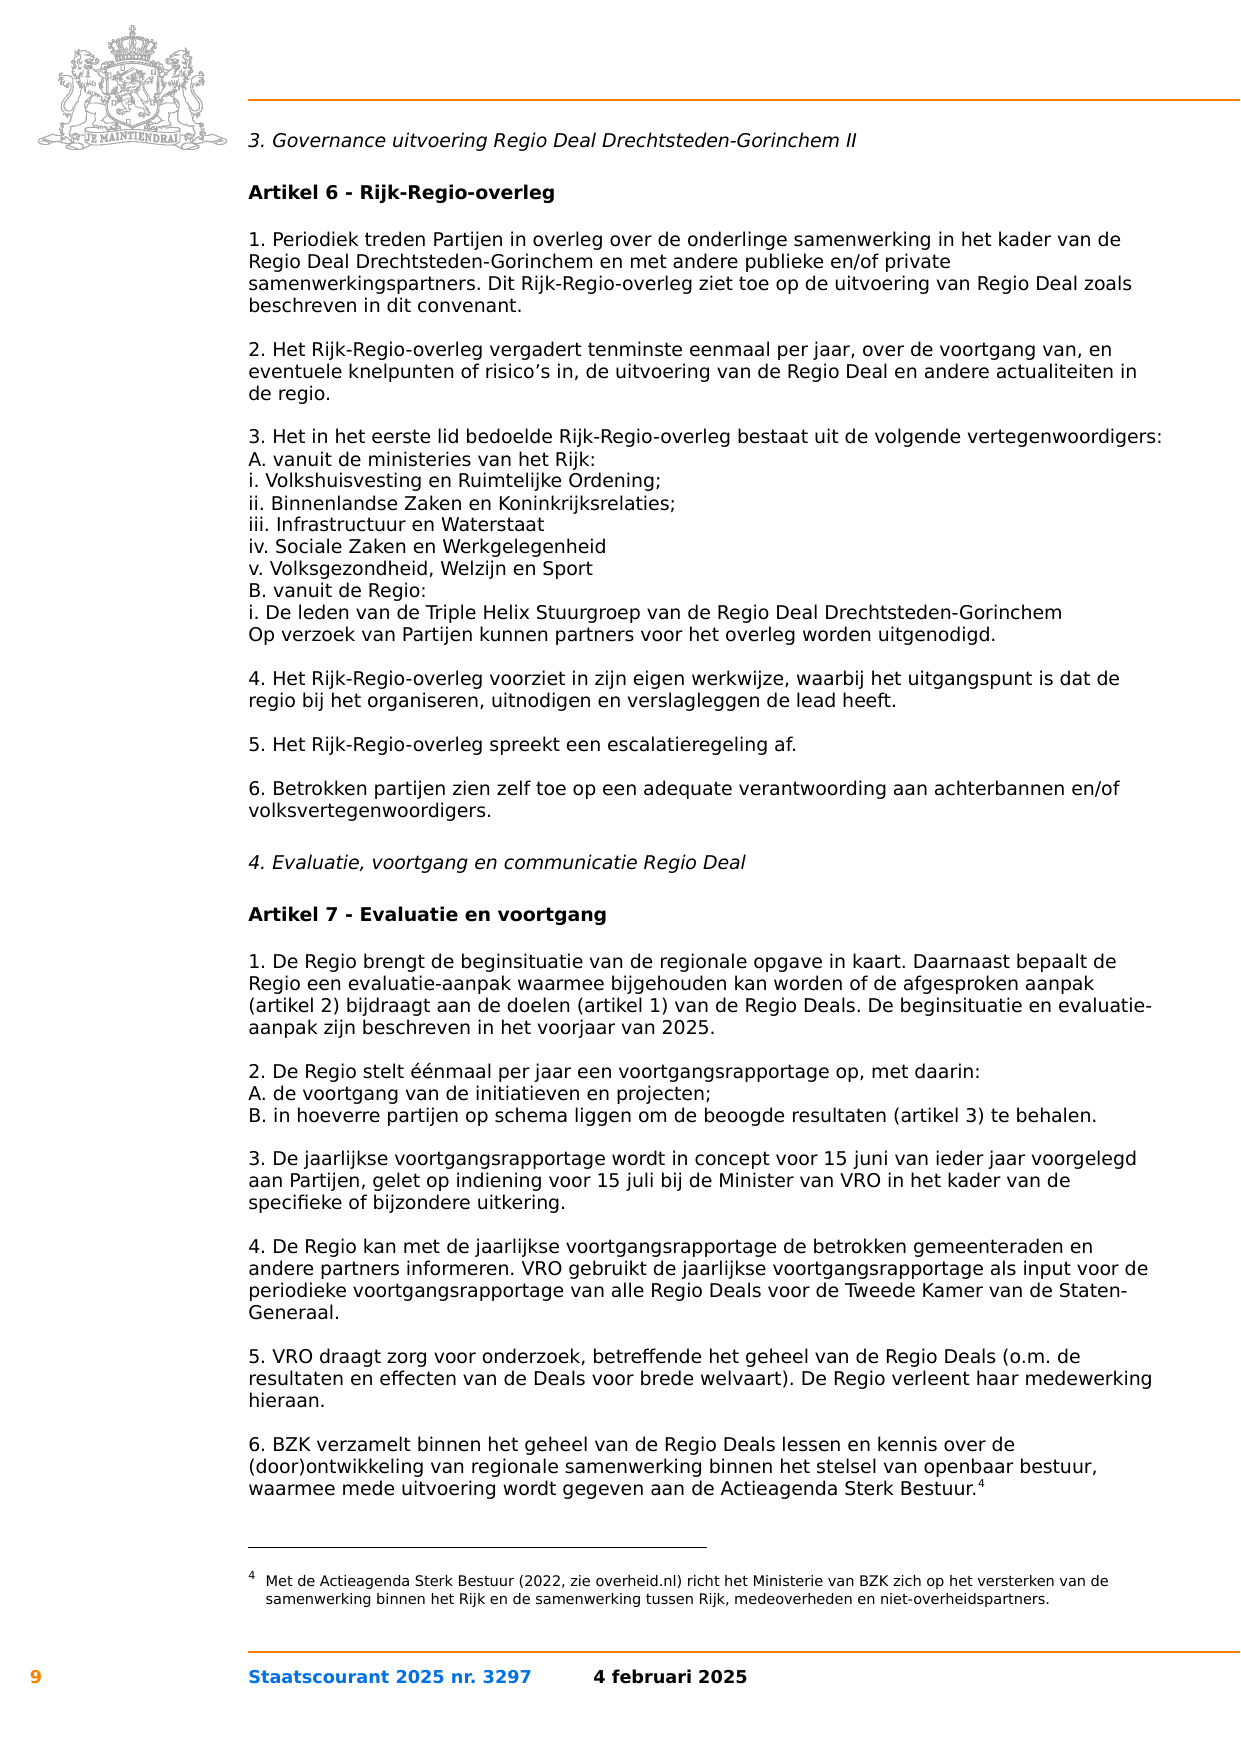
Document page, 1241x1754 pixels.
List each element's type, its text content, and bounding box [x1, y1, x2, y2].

text Op verzoek van Partijen kunnen partners voor het overleg worden uitgenodigd. [248, 624, 1163, 646]
text ii. Binnenlandse Zaken en Koninkrijksrelaties; [248, 492, 1163, 514]
picture [38, 25, 227, 150]
text i. Volkshuisvesting en Ruimtelijke Ordening; [248, 470, 1163, 492]
subtitle Artikel 6 - Rijk-Regio-overleg [248, 182, 1163, 204]
text 2. De Regio stelt éénmaal per jaar een voortgangsrapportage op, met daarin: [248, 1061, 1163, 1082]
text 3. Het in het eerste lid bedoelde Rijk-Regio-overleg bestaat uit de volgende vertegenwoordigers: [248, 426, 1163, 448]
text iv. Sociale Zaken en Werkgelegenheid [248, 536, 1163, 558]
text B. in hoeverre partijen op schema liggen om de beoogde resultaten (artikel 3) te behalen. [248, 1104, 1163, 1126]
text Met de Actieagenda Sterk Bestuur (2022, zie overheid.nl) richt het Ministerie van BZK zich op het versterken van de samenwerking binnen het Rijk en de samenwerking tussen Rijk, medeoverheden en niet-overheidspartners. [248, 1569, 1163, 1608]
text 4. De Regio kan met de jaarlijkse voortgangsrapportage de betrokken gemeenteraden en andere partners informeren. VRO gebruikt de jaarlijkse voortgangsrapportage als input voor de periodieke voortgangsrapportage van alle Regio Deals voor de Tweede Kamer van de Staten-Generaal. [248, 1236, 1163, 1324]
text 3. De jaarlijkse voortgangsrapportage wordt in concept voor 15 juni van ieder jaar voorgelegd aan Partijen, gelet op indiening voor 15 juli bij de Minister van VRO in het kader van de specifieke of bijzondere uitkering. [248, 1148, 1163, 1214]
text 1. De Regio brengt de beginsituatie van de regionale opgave in kaart. Daarnaast bepaalt de Regio een evaluatie-aanpak waarmee bijgehouden kan worden of de afgesproken aanpak (artikel 2) bijdraagt aan de doelen (artikel 1) van de Regio Deals. De beginsituatie en evaluatie-aanpak zijn beschreven in het voorjaar van 2025. [248, 951, 1163, 1039]
text 2. Het Rijk-Regio-overleg vergadert tenminste eenmaal per jaar, over de voortgang van, en eventuele knelpunten of risico’s in, de uitvoering van de Regio Deal en andere actualiteiten in de regio. [248, 339, 1163, 404]
text v. Volksgezondheid, Welzijn en Sport [248, 558, 1163, 580]
text A. de voortgang van de initiatieven en projecten; [248, 1082, 1163, 1104]
text 5. VRO draagt zorg voor onderzoek, betreffende het geheel van de Regio Deals (o.m. de resultaten en effecten van de Deals voor brede welvaart). De Regio verleent haar medewerking hieraan. [248, 1346, 1163, 1412]
subtitle 3. Governance uitvoering Regio Deal Drechtsteden-Gorinchem II [248, 130, 1163, 152]
text 6. Betrokken partijen zien zelf toe op een adequate verantwoording aan achterbannen en/of volksvertegenwoordigers. [248, 778, 1163, 822]
text 1. Periodiek treden Partijen in overleg over de onderlinge samenwerking in het kader van de Regio Deal Drechtsteden-Gorinchem en met andere publieke en/of private samenwerkingspartners. Dit Rijk-Regio-overleg ziet toe op de uitvoering van Regio Deal zoals beschreven in dit convenant. [248, 229, 1163, 317]
text B. vanuit de Regio: [248, 580, 1163, 602]
text i. De leden van de Triple Helix Stuurgroep van de Regio Deal Drechtsteden-Gorinchem [248, 602, 1163, 624]
text iii. Infrastructuur en Waterstaat [248, 514, 1163, 536]
text 4. Het Rijk-Regio-overleg voorziet in zijn eigen werkwijze, waarbij het uitgangspunt is dat de regio bij het organiseren, uitnodigen en verslagleggen de lead heeft. [248, 668, 1163, 712]
text 5. Het Rijk-Regio-overleg spreekt een escalatieregeling af. [248, 734, 1163, 756]
text A. vanuit de ministeries van het Rijk: [248, 448, 1163, 470]
text 6. BZK verzamelt binnen het geheel van de Regio Deals lessen en kennis over de (door)ontwikkeling van regionale samenwerking binnen het stelsel van openbaar bestuur, waarmee mede uitvoering wordt gegeven aan de Actieagenda Sterk Bestuur. [248, 1434, 1163, 1500]
subtitle 4. Evaluatie, voortgang en communicatie Regio Deal [248, 852, 1163, 874]
subtitle Artikel 7 - Evaluatie en voortgang [248, 904, 1163, 926]
